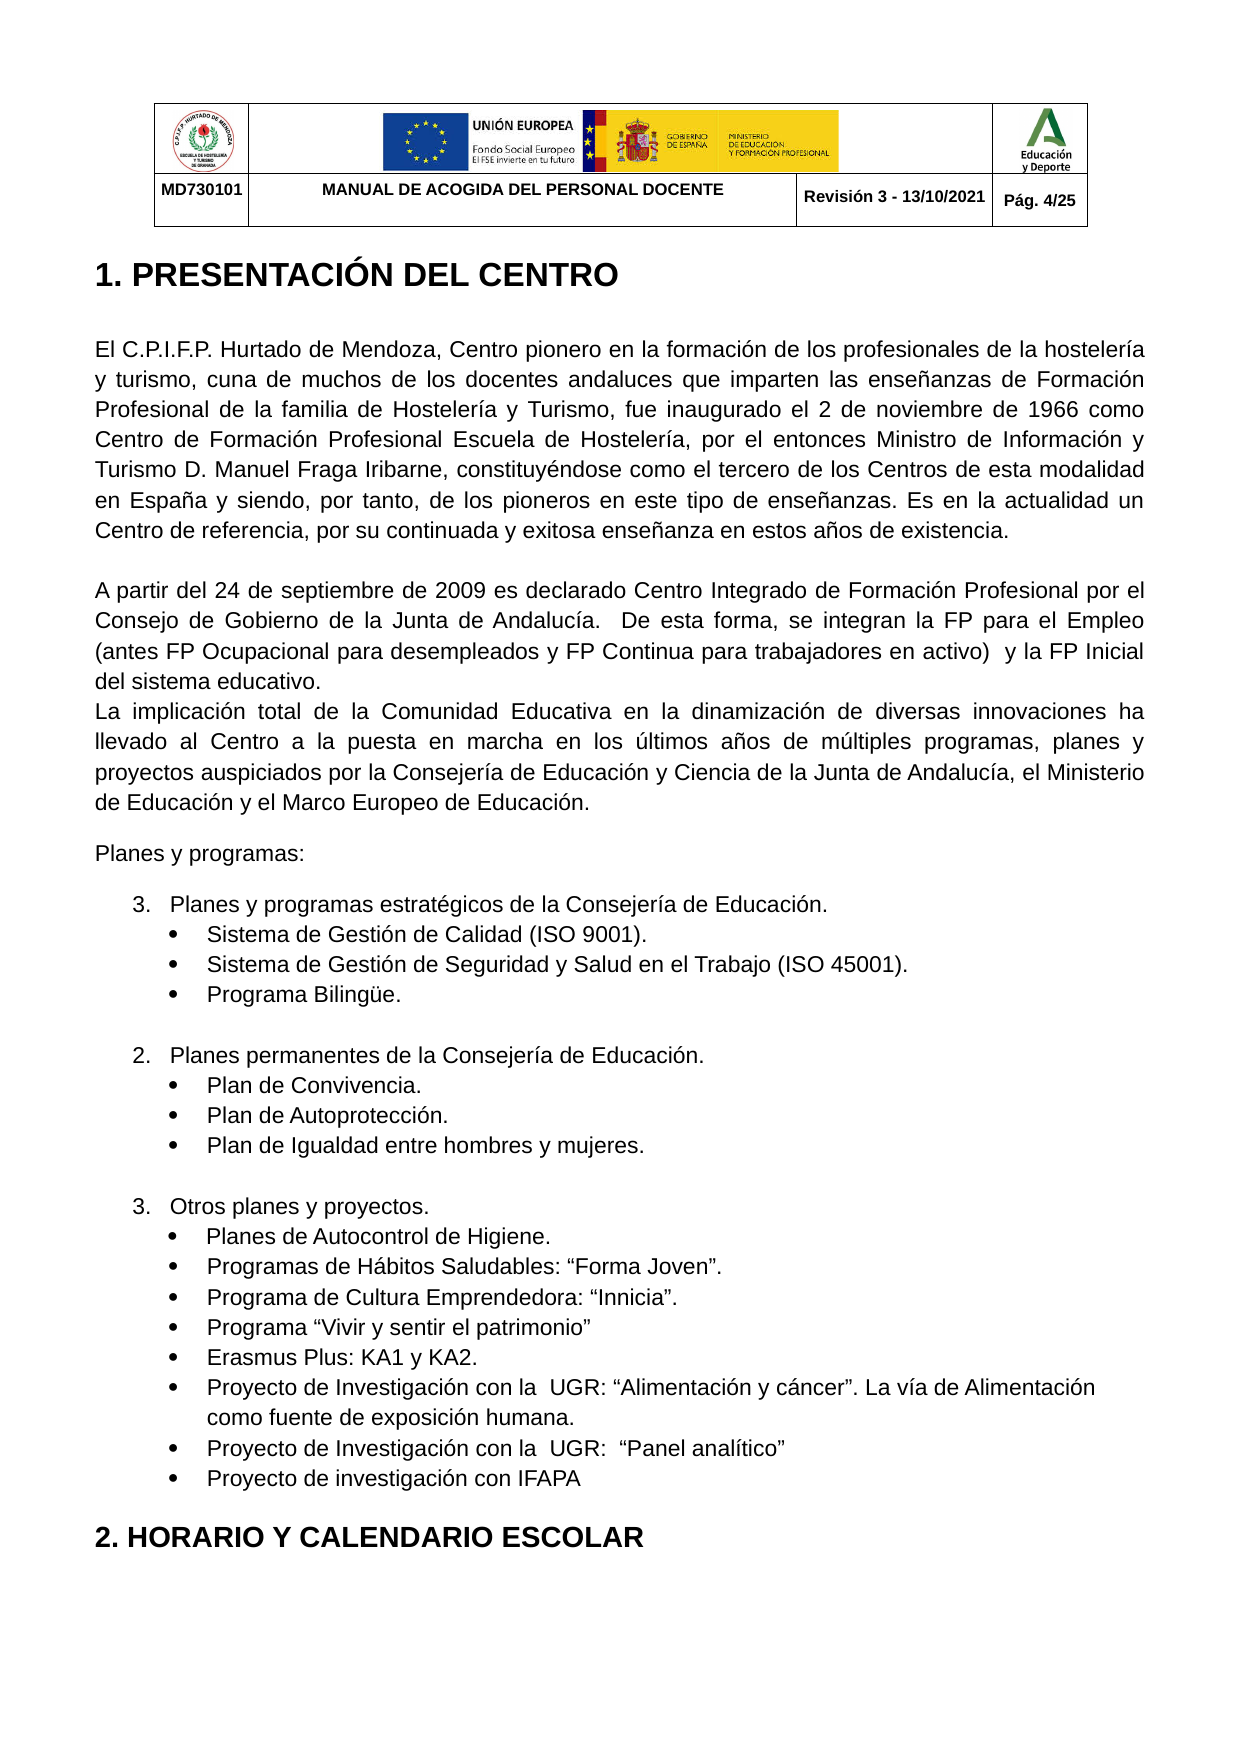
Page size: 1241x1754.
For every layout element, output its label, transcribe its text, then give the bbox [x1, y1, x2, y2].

list Otros planes y proyectos. [132, 1193, 1146, 1219]
list Planes y programas estratégicos de la Consejería de Educación. [132, 891, 1146, 917]
list Plan de Convivencia. [169, 1072, 1146, 1098]
text La implicación total de la Comunidad Educativa en la dinamización de diversas innovaciones ha llevado al Centro a la puesta en marcha en los últimos años de múltiples programas, planes y proyectos auspiciados por la Consejería de Educación y Ciencia de la Junta de Andalucía, el Ministerio de Educación y el Marco Europeo de Educación. [94, 698, 1146, 815]
picture [379, 110, 839, 172]
text Planes y programas: [94, 840, 1146, 866]
list Programa “Vivir y sentir el patrimonio” [169, 1314, 1146, 1340]
list Planes permanentes de la Consejería de Educación. [132, 1042, 1146, 1068]
list Proyecto de Investigación con la UGR: “Panel analítico” [169, 1434, 1146, 1461]
list Proyecto de investigación con IFAPA [169, 1465, 1146, 1491]
list Programas de Hábitos Saludables: “Forma Joven”. [169, 1253, 1146, 1279]
subtitle 1. PRESENTACIÓN DEL CENTRO [94, 255, 1146, 293]
list Erasmus Plus: KA1 y KA2. [169, 1344, 1146, 1370]
list Plan de Autoprotección. [169, 1102, 1146, 1128]
text A partir del 24 de septiembre de 2009 es declarado Centro Integrado de Formación Profesional por el Consejo de Gobierno de la Junta de Andalucía. De esta forma, se integran la FP para el Empleo (antes FP Ocupacional para desempleados y FP Continua para trabajadores en activo) y la FP Inicial del sistema educativo. [94, 577, 1146, 694]
picture [172, 110, 235, 172]
subtitle 2. HORARIO Y CALENDARIO ESCOLAR [94, 1520, 1146, 1553]
list Programa Bilingüe. [169, 981, 1146, 1008]
picture [1019, 107, 1073, 173]
list Sistema de Gestión de Calidad (ISO 9001). [169, 921, 1146, 947]
list Planes de Autocontrol de Higiene. [168, 1223, 1146, 1249]
list Plan de Igualdad entre hombres y mujeres. [169, 1132, 1146, 1159]
list Proyecto de Investigación con la UGR: “Alimentación y cáncer”. La vía de Alimentación como fuente de exposición humana. [169, 1374, 1146, 1431]
list Sistema de Gestión de Seguridad y Salud en el Trabajo (ISO 45001). [169, 951, 1146, 977]
list Programa de Cultura Emprendedora: “Innicia”. [169, 1283, 1146, 1310]
text El C.P.I.F.P. Hurtado de Mendoza, Centro pionero en la formación de los profesionales de la hostelería y turismo, cuna de muchos de los docentes andaluces que imparten las enseñanzas de Formación Profesional de la familia de Hostelería y Turismo, fue inaugurado el 2 de noviembre de 1966 como Centro de Formación Profesional Escuela de Hostelería, por el entonces Ministro de Información y Turismo D. Manuel Fraga Iribarne, constituyéndose como el tercero de los Centros de esta modalidad en España y siendo, por tanto, de los pioneros en este tipo de enseñanzas. Es en la actualidad un Centro de referencia, por su continuada y exitosa enseñanza en estos años de existencia. [94, 336, 1146, 543]
